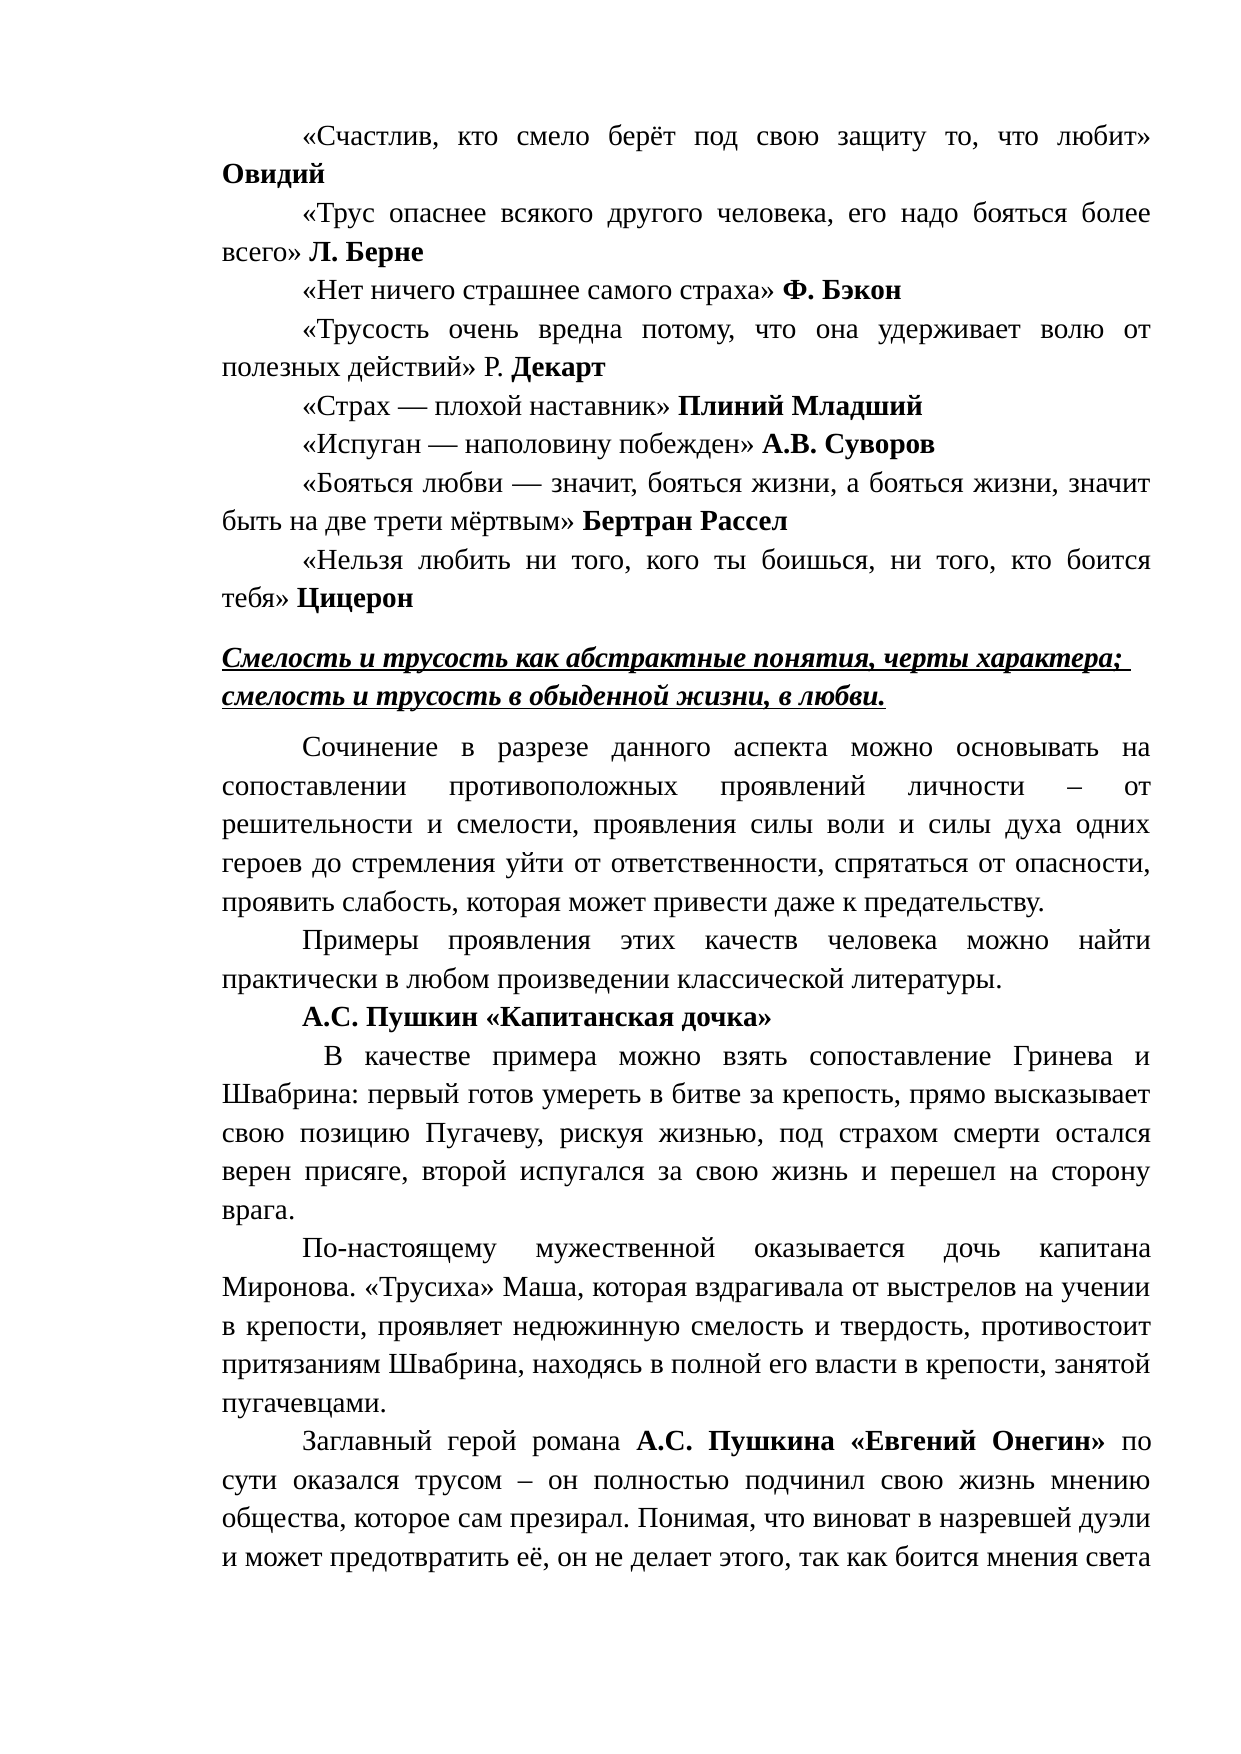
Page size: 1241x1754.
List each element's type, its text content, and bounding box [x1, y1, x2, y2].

text По-настоящему мужественной оказывается дочь капитана Миронова. «Трусиха» Маша, которая вздрагивала от выстрелов на учении в крепости, проявляет недюжинную смелость и твердость, противостоит притязаниям Швабрина, находясь в полной его власти в крепости, занятой пугачевцами. [222, 1231, 1152, 1418]
text «Трусость очень вредна потому, что она удерживает волю от полезных действий» Р. Декарт [222, 311, 1152, 383]
text «Нельзя любить ни того, кого ты боишься, ни того, кто боится тебя» Цицерон [222, 542, 1152, 614]
text Смелость и трусость как абстрактные понятия, черты характера; смелость и трусость в обыденной жизни, в любви. [222, 640, 1152, 712]
text «Счастлив, кто смело берёт под свою защиту то, что любит» Овидий [222, 118, 1152, 190]
text В качестве примера можно взять сопоставление Гринева и Швабрина: первый готов умереть в битве за крепость, прямо высказывает свою позицию Пугачеву, рискуя жизнью, под страхом смерти остался верен присяге, второй испугался за свою жизнь и перешел на сторону врага. [222, 1038, 1152, 1226]
text Сочинение в разрезе данного аспекта можно основывать на сопоставлении противоположных проявлений личности – от решительности и смелости, проявления силы воли и силы духа одних героев до стремления уйти от ответственности, спрятаться от опасности, проявить слабость, которая может привести даже к предательству. [222, 729, 1152, 917]
text Заглавный герой романа А.С. Пушкина «Евгений Онегин» по сути оказался трусом – он полностью подчинил свою жизнь мнению общества, которое сам презирал. Понимая, что виноват в назревшей дуэли и может предотвратить её, он не делает этого, так как боится мнения света [222, 1423, 1152, 1572]
text «Страх — плохой наставник» Плиний Младший [222, 388, 1152, 421]
text А.С. Пушкин «Капитанская дочка» [222, 999, 1152, 1033]
text «Испуган — наполовину побежден» А.В. Суворов [222, 426, 1152, 460]
text Примеры проявления этих качеств человека можно найти практически в любом произведении классической литературы. [222, 922, 1152, 994]
text «Нет ничего страшнее самого страха» Ф. Бэкон [222, 272, 1152, 306]
text «Трус опаснее всякого другого человека, его надо бояться более всего» Л. Берне [222, 195, 1152, 267]
text «Бояться любви — значит, бояться жизни, а бояться жизни, значит быть на две трети мёртвым» Бертран Рассел [222, 465, 1152, 537]
